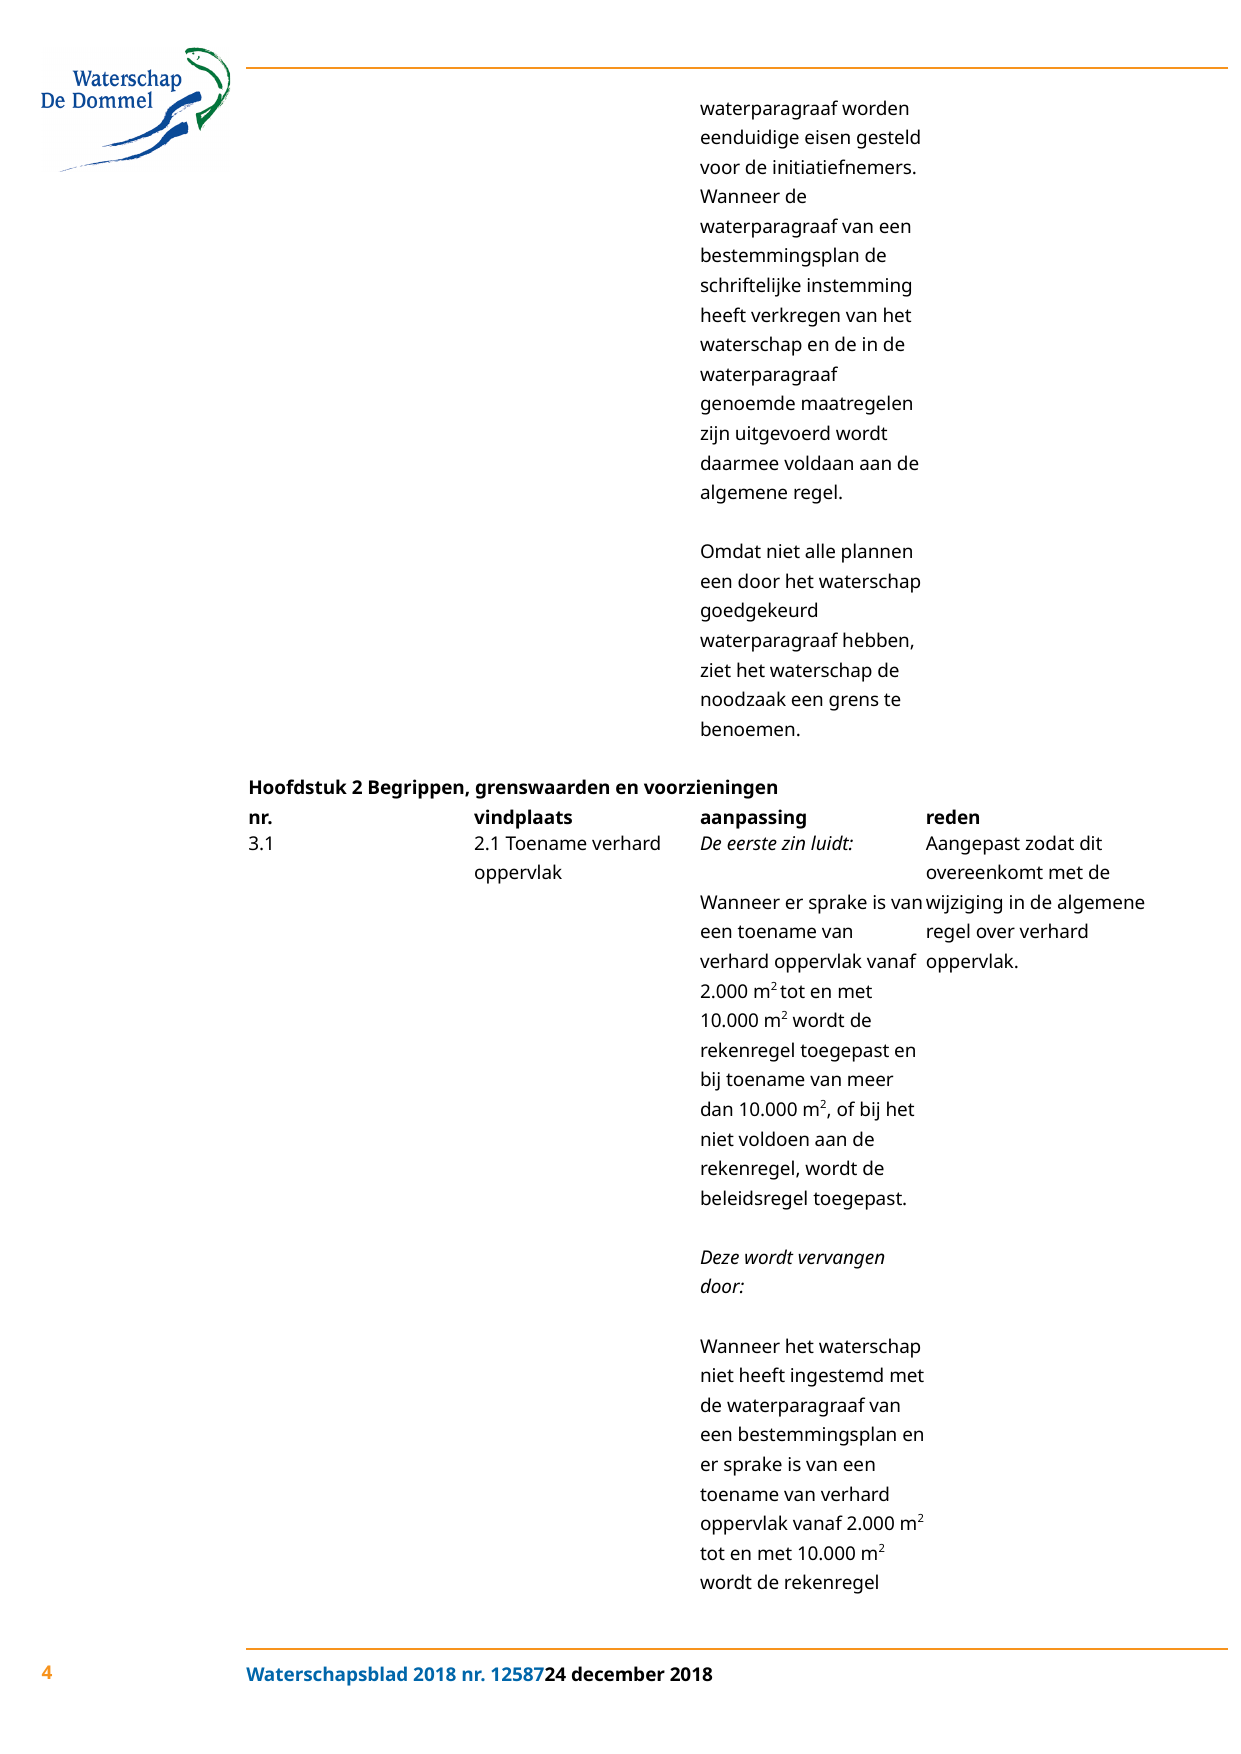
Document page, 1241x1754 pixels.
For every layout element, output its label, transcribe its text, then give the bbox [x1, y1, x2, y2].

table_header reden [926, 804, 1152, 830]
table_cell Aangepast zodat dit overeenkomt met de wijziging in de algemene regel over verhard oppervlak. [926, 830, 1152, 1595]
table_cell [474, 95, 700, 742]
table_cell waterparagraaf worden eenduidige eisen gesteld voor de initiatiefnemers. Wanneer de waterparagraaf van een bestemmingsplan de schriftelijke instemming heeft verkregen van het waterschap en de in de waterparagraaf genoemde maatregelen zijn uitgevoerd wordt daarmee voldaan aan de algemene regel. Omdat niet alle plannen een door het waterschap goedgekeurd waterparagraaf hebben, ziet het waterschap de noodzaak een grens te benoemen. [700, 95, 926, 742]
table_cell De eerste zin luidt: Wanneer er sprake is van een toename van verhard oppervlak vanaf 2.000 m2 tot en met 10.000 m2 wordt de rekenregel toegepast en bij toename van meer dan 10.000 m2, of bij het niet voldoen aan de rekenregel, wordt de beleidsregel toegepast. Deze wordt vervangen door: Wanneer het waterschap niet heeft ingestemd met de waterparagraaf van een bestemmingsplan en er sprake is van een toename van verhard oppervlak vanaf 2.000 m2 tot en met 10.000 m2 wordt de rekenregel [700, 830, 926, 1595]
table_cell [926, 95, 1152, 742]
table_header nr. [248, 804, 474, 830]
table_cell 3.1 [248, 830, 474, 1595]
table_header vindplaats [474, 804, 700, 830]
table_cell 2.1 Toename verhard oppervlak [474, 830, 700, 1595]
table_cell [248, 95, 474, 742]
text Hoofdstuk 2 Begrippen, grenswaarden en voorzieningen [248, 774, 1152, 800]
picture [41, 47, 231, 172]
table_header aanpassing [700, 804, 926, 830]
